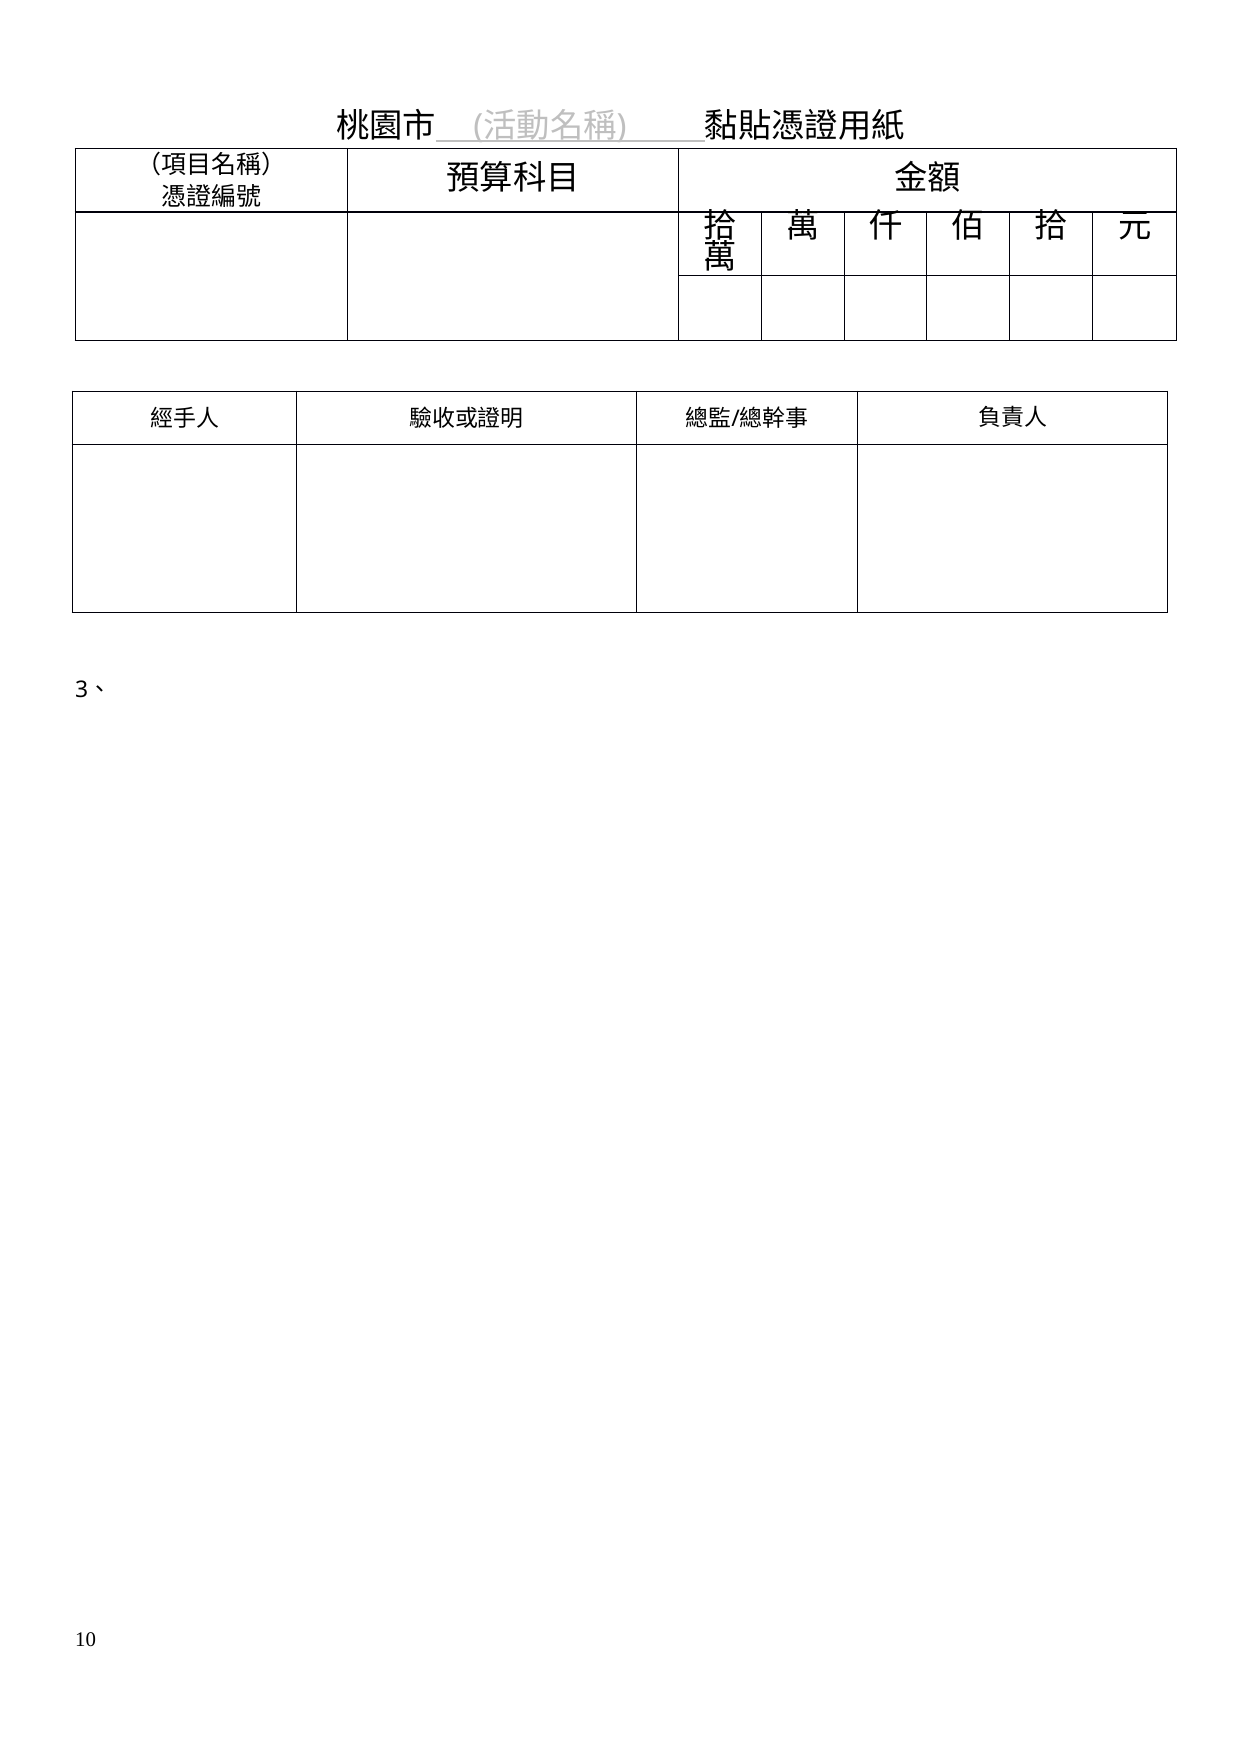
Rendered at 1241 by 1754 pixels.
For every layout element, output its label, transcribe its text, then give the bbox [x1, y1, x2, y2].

table_cell [73, 445, 296, 612]
table_cell 拾 [1010, 213, 1092, 275]
table_cell [927, 276, 1009, 339]
table_cell 佰 [927, 213, 1009, 275]
table_cell 仟 [845, 213, 926, 275]
table_cell [762, 276, 844, 339]
table_cell [297, 445, 636, 612]
table_cell [858, 445, 1167, 612]
table_header 金額 [679, 149, 1176, 211]
table_header 預算科目 [348, 149, 678, 211]
table_cell 拾萬 [679, 213, 761, 275]
table_cell [679, 276, 761, 339]
table_cell [637, 445, 857, 612]
table_header 負責人 [858, 392, 1167, 444]
table_header [72, 630, 824, 909]
table_cell [845, 276, 926, 339]
table_header 總監/總幹事 [637, 392, 857, 444]
table_cell [1010, 276, 1092, 339]
table_cell 萬 [762, 213, 844, 275]
table_cell 元 [1093, 213, 1176, 275]
table_header （項目名稱） 憑證編號 [76, 149, 347, 211]
table_header 經手人 [73, 392, 296, 444]
table_cell [76, 213, 347, 339]
table_cell [348, 213, 678, 339]
table_cell [1093, 276, 1176, 339]
text 桃園市 (活動名稱) 黏貼憑證用紙 [75, 94, 1165, 148]
table_header 驗收或證明 [297, 392, 636, 444]
table_header [824, 630, 1078, 909]
